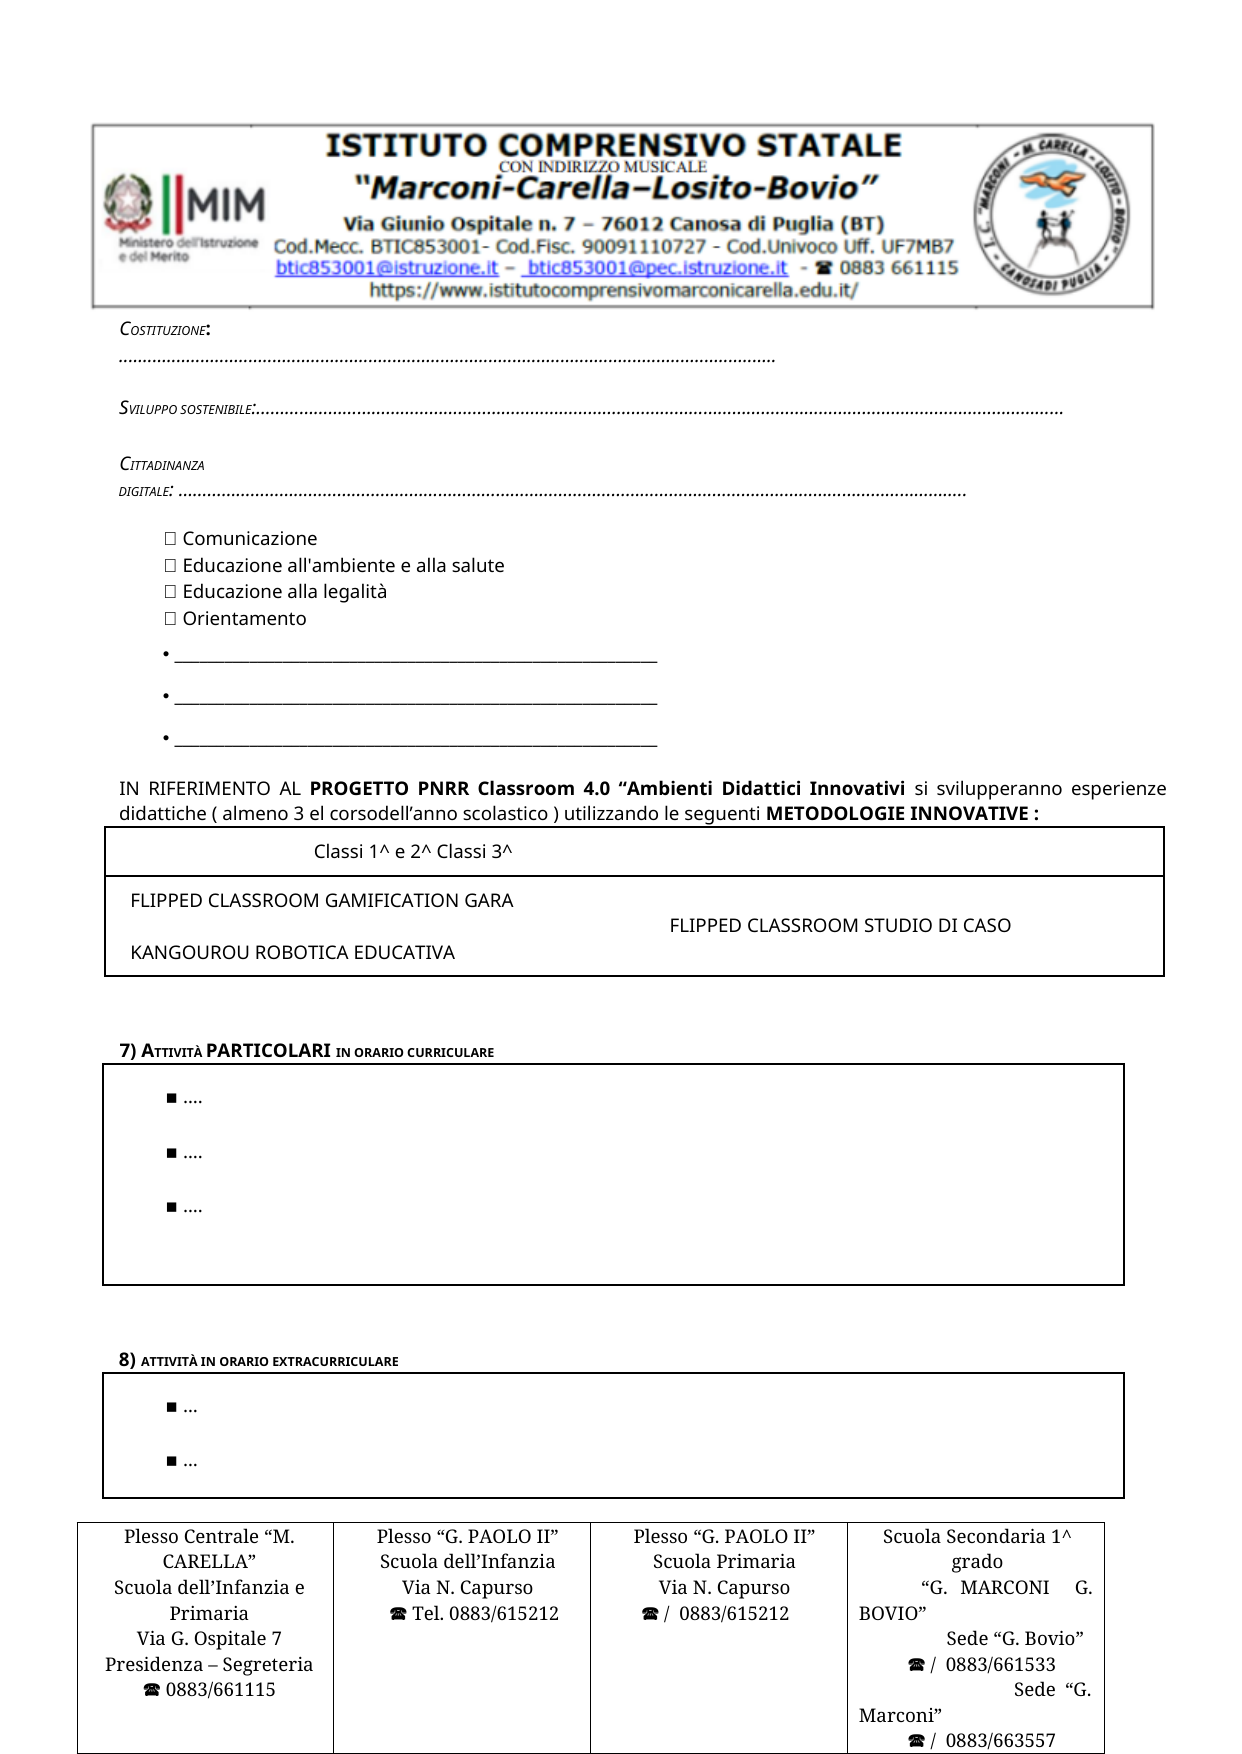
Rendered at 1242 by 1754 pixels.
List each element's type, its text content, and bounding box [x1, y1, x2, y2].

text 7) ATTIVITÀ PARTICOLARI IN ORARIO CURRICULARE [119, 1037, 1212, 1063]
table_cell FLIPPED CLASSROOM GAMIFICATION GARA FLIPPED CLASSROOM STUDIO DI CASO KANGOUROU ROBOTICA EDUCATIVA [106, 877, 1163, 975]
picture [88, 118, 1164, 316]
text DIGITALE: ……………………………………………………………………………………………………………………………………………….. [118, 477, 1212, 502]
text COSTITUZIONE: [119, 316, 1212, 341]
text  Educazione all'ambiente e alla salute [163, 552, 1212, 578]
text CITTADINANZA [119, 450, 1212, 476]
table_header Classi 1^ e 2^ Classi 3^ [106, 828, 1163, 874]
text • __________________________________________________________ [163, 724, 1212, 749]
table_header ▪ …. ▪ …. ▪ …. [104, 1065, 1123, 1284]
text 8) ATTIVITÀ IN ORARIO EXTRACURRICULARE [119, 1346, 1212, 1372]
text IN RIFERIMENTO AL PROGETTO PNRR Classroom 4.0 “Ambienti Didattici Innovativi si svilupperanno esperienze didattiche ( almeno 3 el corsodell’anno scolastico ) utilizzando le seguenti METODOLOGIE INNOVATIVE : [119, 775, 1167, 826]
text ......................................................................................................................................... [118, 342, 1158, 367]
text • __________________________________________________________ [163, 640, 1212, 666]
table_header ▪ … ▪ … [104, 1374, 1123, 1497]
text SVILUPPO SOSTENIBILE:…………………………………………………………………………………………………………………………………………………… [118, 394, 1158, 420]
text • __________________________________________________________ [163, 682, 1212, 708]
text  Comunicazione [163, 526, 1212, 551]
text  Educazione alla legalità [163, 578, 1212, 604]
text  Orientamento [163, 605, 1212, 630]
